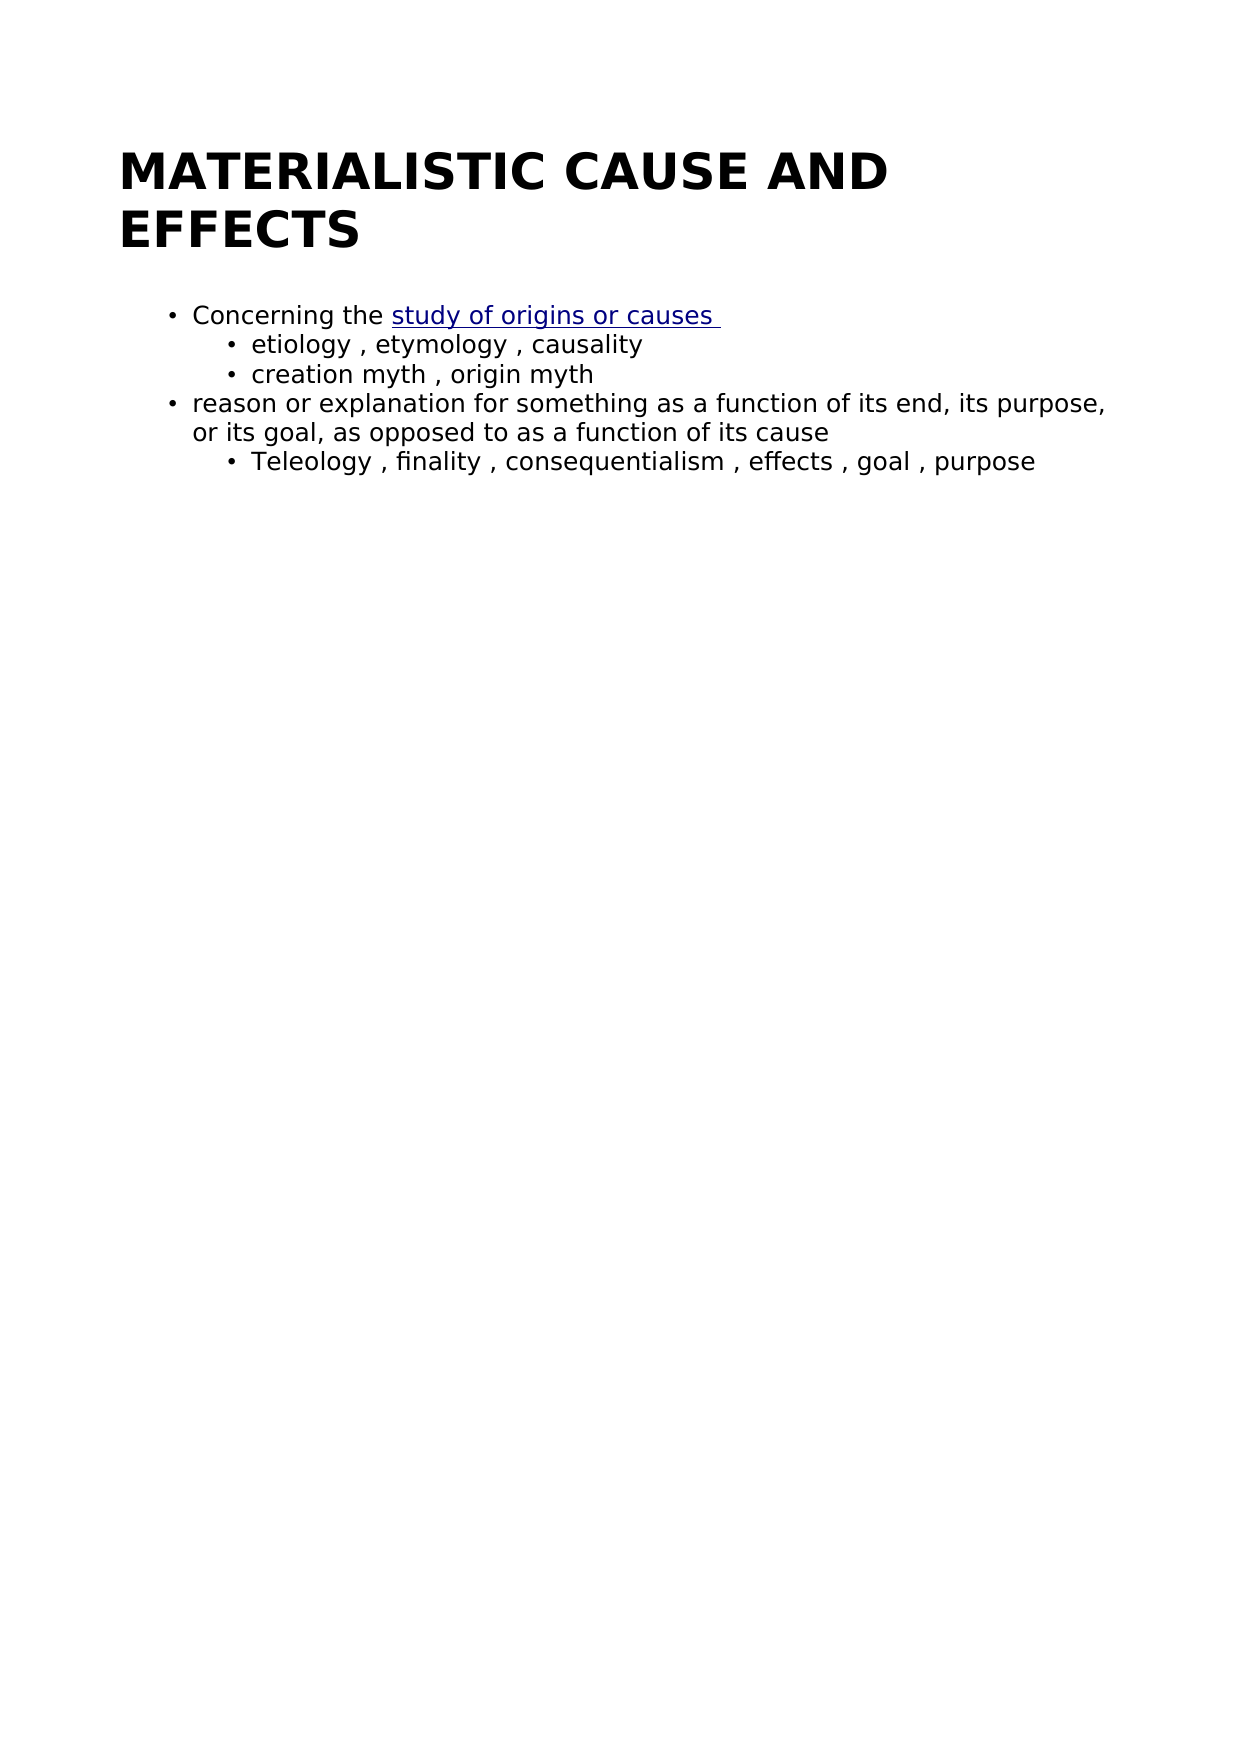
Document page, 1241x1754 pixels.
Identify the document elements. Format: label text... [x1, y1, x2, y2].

list etiology , etymology , causality [236, 331, 1122, 360]
list creation myth , origin myth [236, 360, 1122, 389]
list Concerning the study of origins or causes [177, 302, 1122, 331]
subtitle MATERIALISTIC CAUSE AND EFFECTS [118, 143, 1122, 259]
list Teleology , finality , consequentialism , effects , goal , purpose [236, 447, 1122, 477]
list reason or explanation for something as a function of its end, its purpose, or its goal, as opposed to as a function of its cause [177, 389, 1122, 447]
